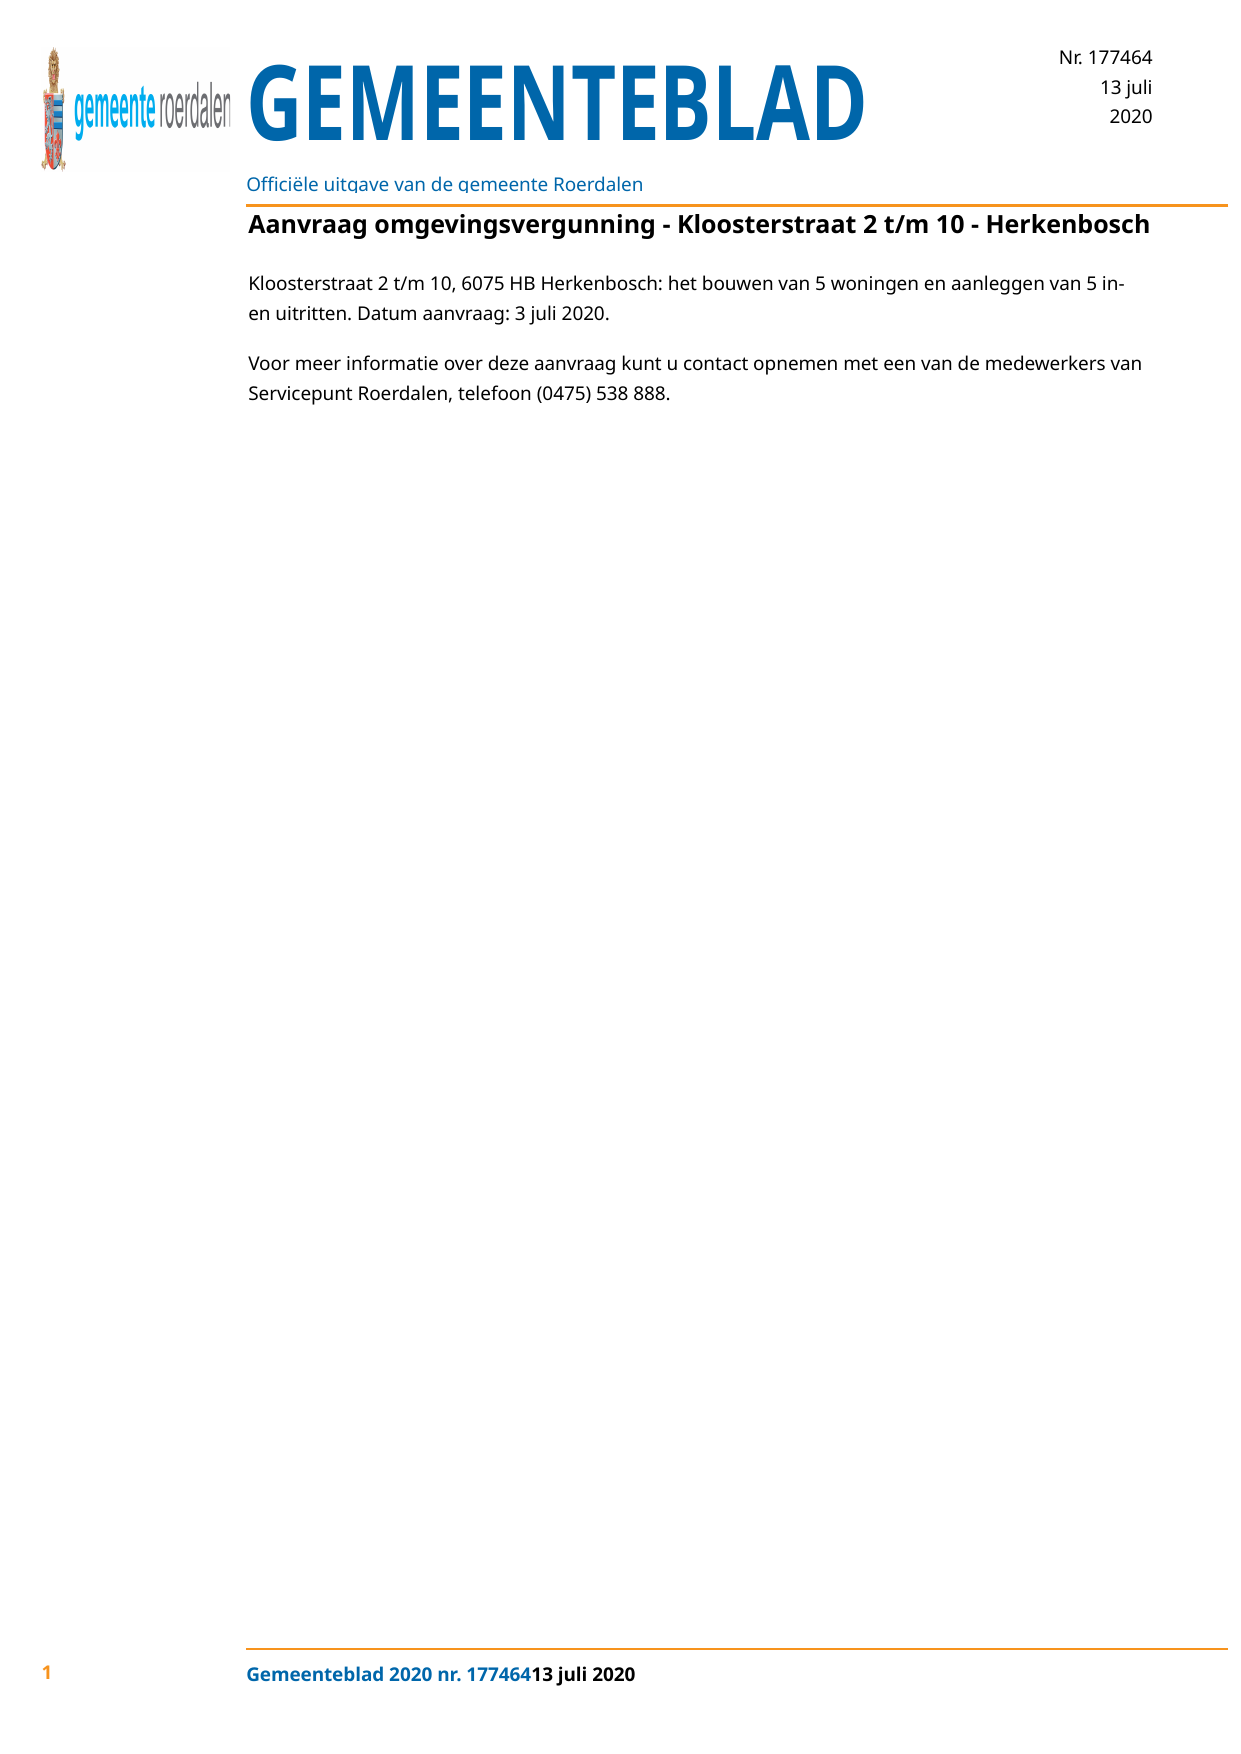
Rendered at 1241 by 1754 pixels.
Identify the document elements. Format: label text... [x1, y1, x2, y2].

picture [41, 47, 231, 172]
text Voor meer informatie over deze aanvraag kunt u contact opnemen met een van de medewerkers van Servicepunt Roerdalen, telefoon (0475) 538 888. [248, 350, 1152, 406]
text Kloosterstraat 2 t/m 10, 6075 HB Herkenbosch: het bouwen van 5 woningen en aanleggen van 5 in- en uitritten. Datum aanvraag: 3 juli 2020. [248, 270, 1152, 326]
text Aanvraag omgevingsvergunning - Kloosterstraat 2 t/m 10 - Herkenbosch [248, 207, 1152, 241]
